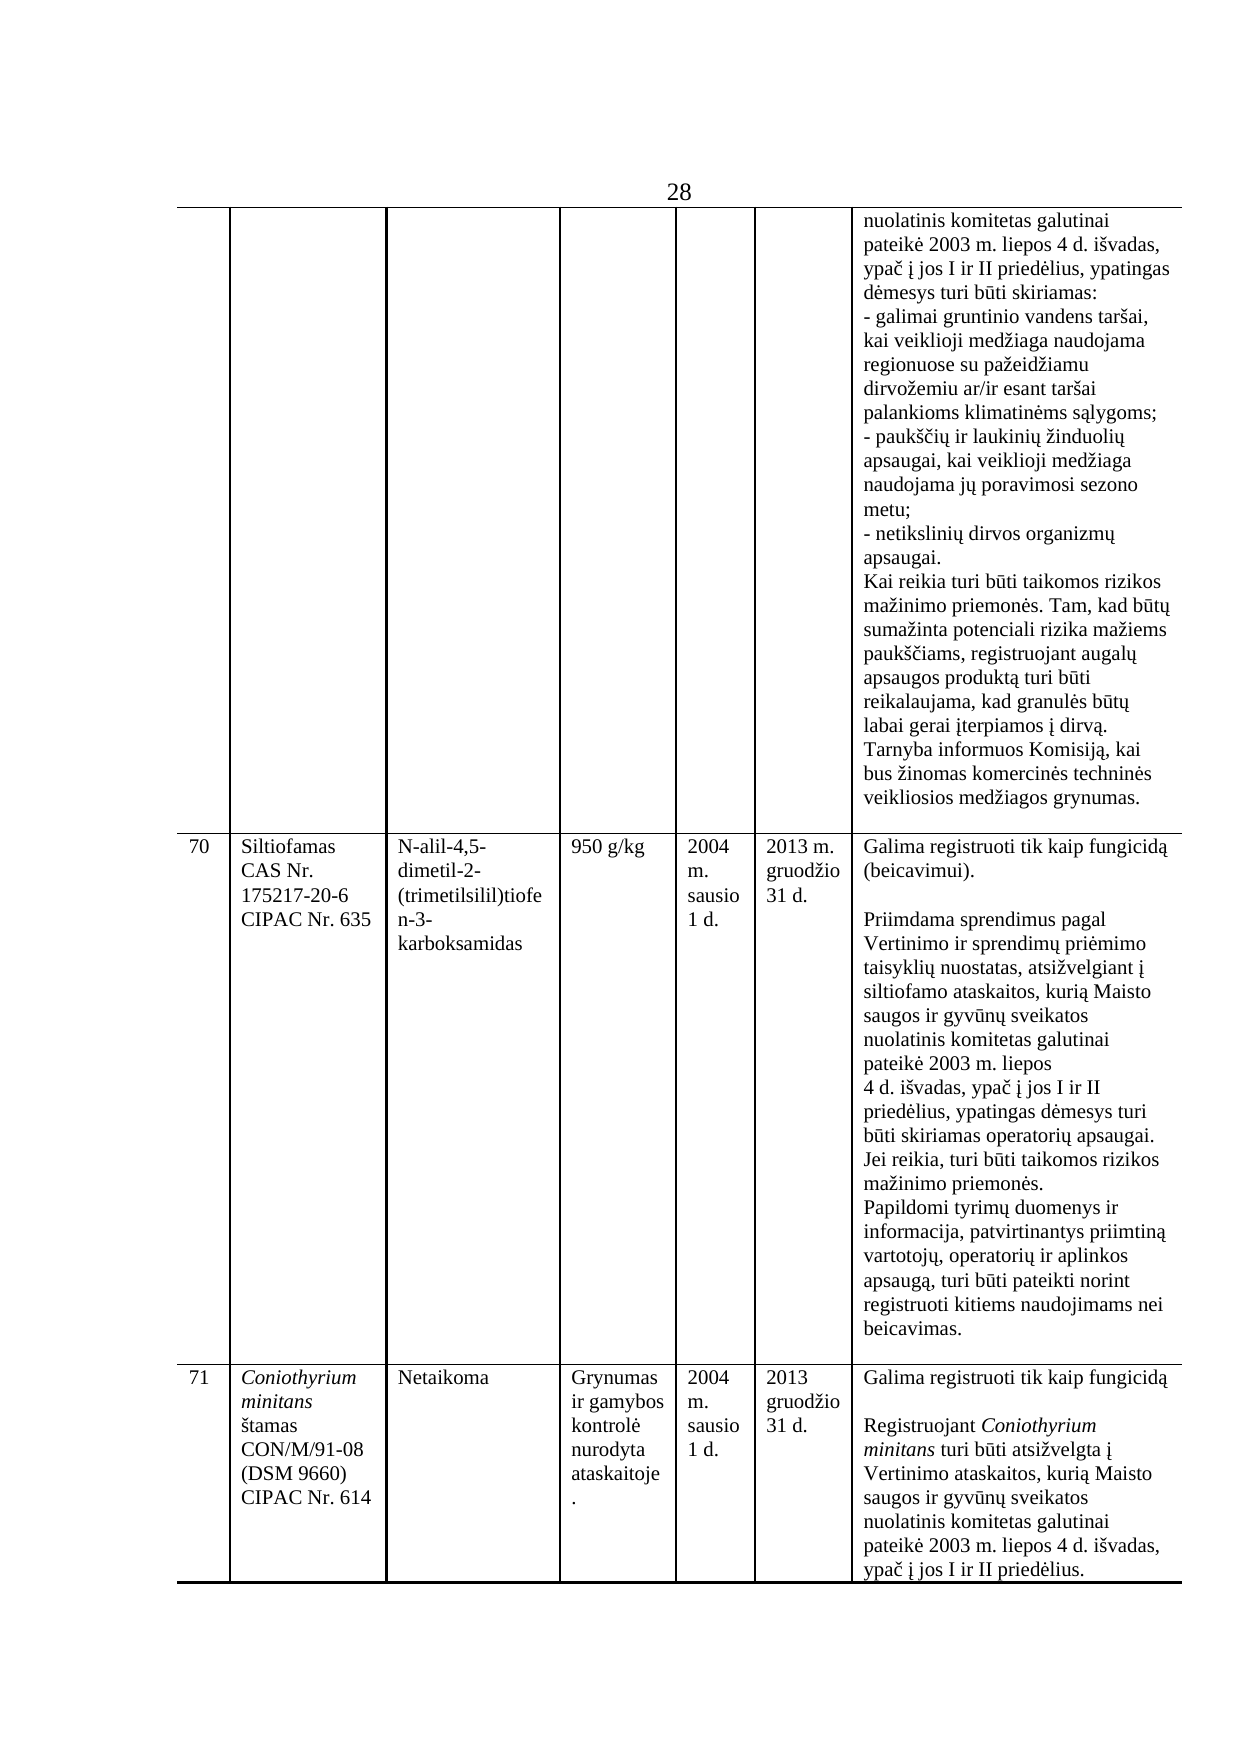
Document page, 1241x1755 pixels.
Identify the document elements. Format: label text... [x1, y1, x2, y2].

table_cell 70 [177, 834, 229, 1364]
table_cell 2004 m. sausio 1 d. [677, 834, 754, 1364]
table_cell Galima registruoti tik kaip fungicidą Registruojant Coniothyrium minitans turi būti atsižvelgta į Vertinimo ataskaitos, kurią Maisto saugos ir gyvūnų sveikatos nuolatinis komitetas galutinai pateikė 2003 m. liepos 4 d. išvadas, ypač į jos I ir II priedėlius. [853, 1365, 1182, 1581]
table_cell nuolatinis komitetas galutinai pateikė 2003 m. liepos 4 d. išvadas, ypač į jos I ir II priedėlius, ypatingas dėmesys turi būti skiriamas: - galimai gruntinio vandens taršai, kai veiklioji medžiaga naudojama regionuose su pažeidžiamu dirvožemiu ar/ir esant taršai palankioms klimatinėms sąlygoms; - paukščių ir laukinių žinduolių apsaugai, kai veiklioji medžiaga naudojama jų poravimosi sezono metu; - netikslinių dirvos organizmų apsaugai. Kai reikia turi būti taikomos rizikos mažinimo priemonės. Tam, kad būtų sumažinta potenciali rizika mažiems paukščiams, registruojant augalų apsaugos produktą turi būti reikalaujama, kad granulės būtų labai gerai įterpiamos į dirvą. Tarnyba informuos Komisiją, kai bus žinomas komercinės techninės veikliosios medžiagos grynumas. [853, 208, 1182, 833]
table_cell [388, 208, 559, 833]
table_cell 2013 gruodžio 31 d. [756, 1365, 851, 1581]
table_cell 71 [177, 1365, 229, 1581]
table_cell [561, 208, 675, 833]
table_cell [231, 208, 385, 833]
table_cell Grynumas ir gamybos kontrolė nurodyta ataskaitoje. [561, 1365, 675, 1581]
table_cell [677, 208, 754, 833]
table_cell Galima registruoti tik kaip fungicidą (beicavimui). Priimdama sprendimus pagal Vertinimo ir sprendimų priėmimo taisyklių nuostatas, atsižvelgiant į siltiofamo ataskaitos, kurią Maisto saugos ir gyvūnų sveikatos nuolatinis komitetas galutinai pateikė 2003 m. liepos 4 d. išvadas, ypač į jos I ir II priedėlius, ypatingas dėmesys turi būti skiriamas operatorių apsaugai. Jei reikia, turi būti taikomos rizikos mažinimo priemonės. Papildomi tyrimų duomenys ir informacija, patvirtinantys priimtiną vartotojų, operatorių ir aplinkos apsaugą, turi būti pateikti norint registruoti kitiems naudojimams nei beicavimas. [853, 834, 1182, 1364]
table_cell Netaikoma [388, 1365, 559, 1581]
table_cell 2004 m. sausio 1 d. [677, 1365, 754, 1581]
table_cell Siltiofamas CAS Nr. 175217-20-6 CIPAC Nr. 635 [231, 834, 385, 1364]
table_cell [177, 208, 229, 833]
table_cell 2013 m. gruodžio 31 d. [756, 834, 851, 1364]
table_cell Coniothyrium minitans štamas CON/M/91-08 (DSM 9660) CIPAC Nr. 614 [231, 1365, 385, 1581]
table_cell [756, 208, 851, 833]
table_cell 950 g/kg [561, 834, 675, 1364]
table_cell N-alil-4,5-dimetil-2-(trimetilsilil)tiofen-3-karboksamidas [388, 834, 559, 1364]
